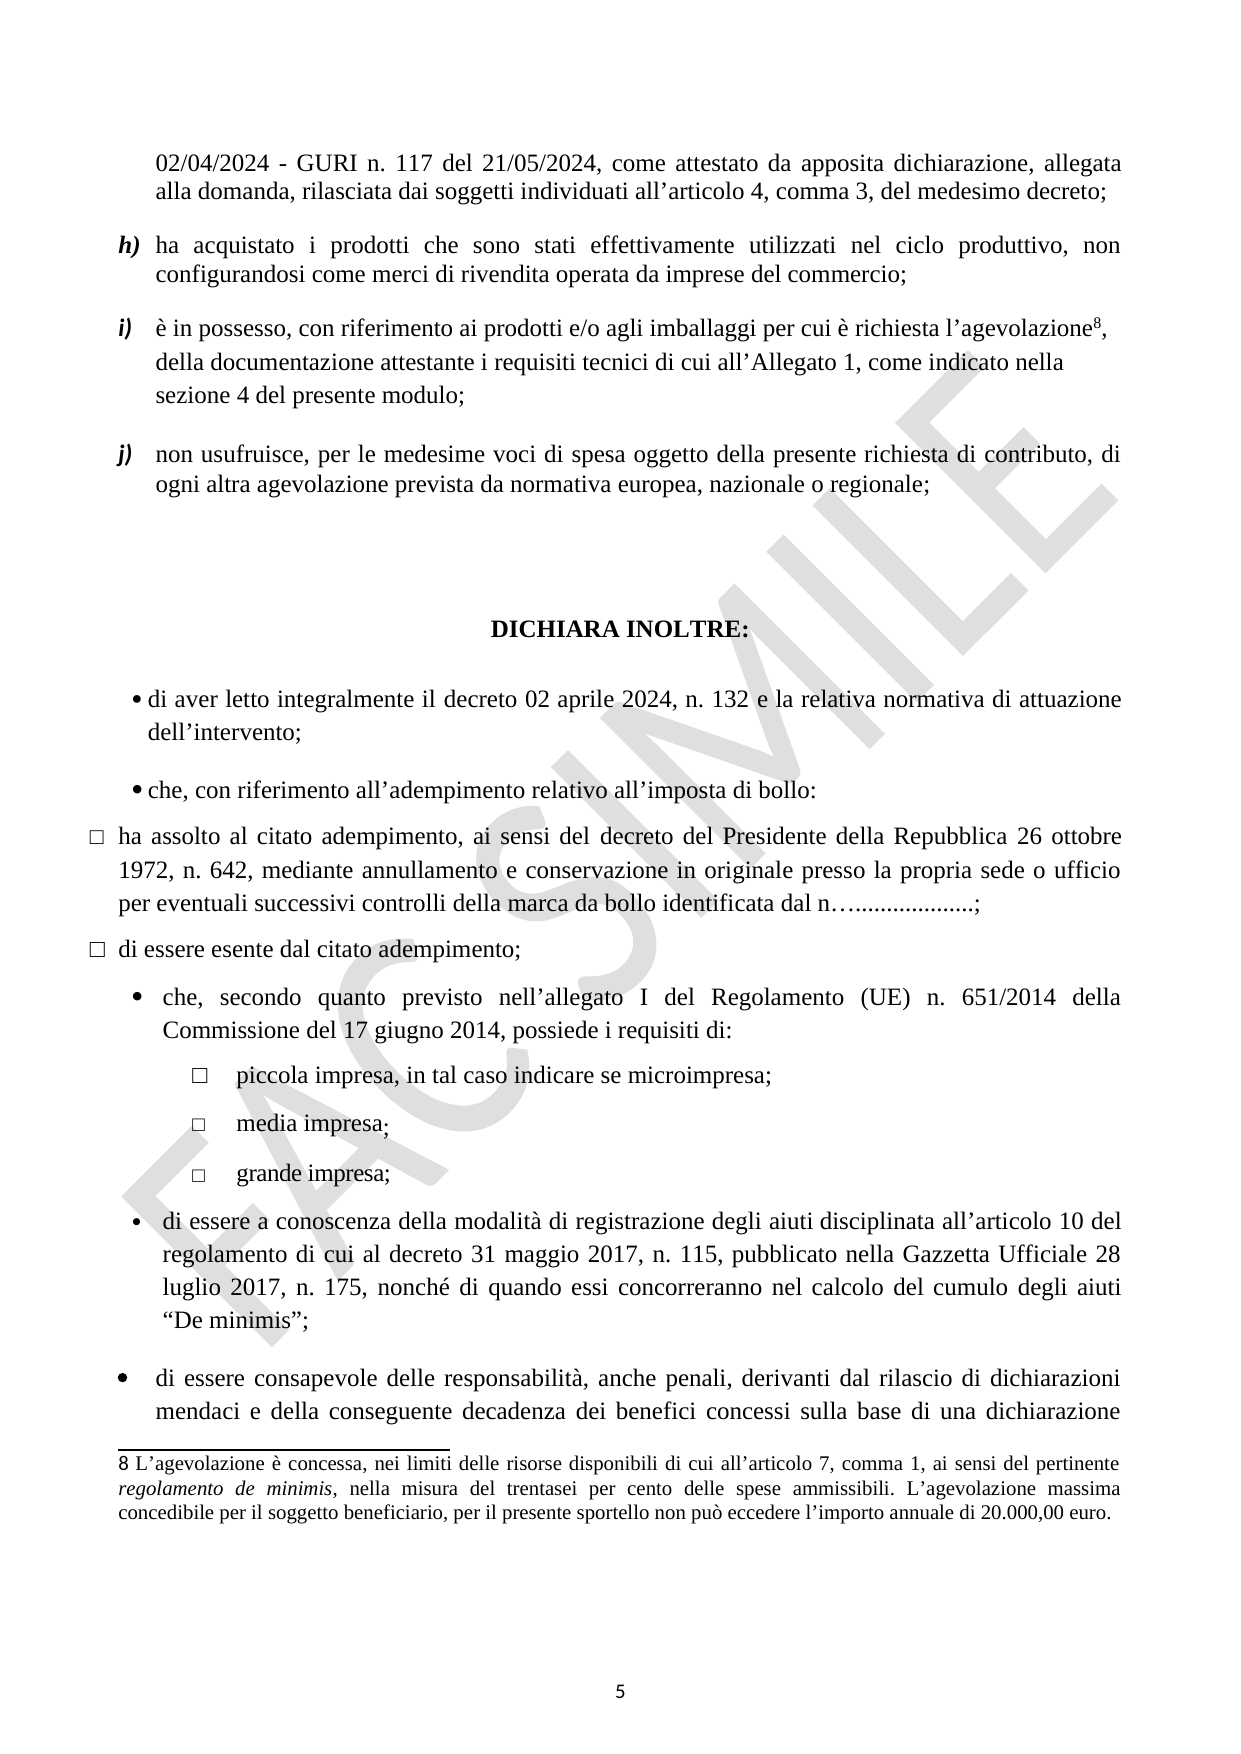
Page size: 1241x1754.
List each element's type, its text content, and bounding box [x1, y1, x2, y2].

list di essere a conoscenza della modalità di registrazione degli aiuti disciplinata all’articolo 10 del regolamento di cui al decreto 31 maggio 2017, n. 115, pubblicato nella Gazzetta Ufficiale 28 luglio 2017, n. 175, nonché di quando essi concorreranno nel calcolo del cumulo degli aiuti “De minimis”; [226, 1206, 1122, 1334]
list non usufruisce, per le medesime voci di spesa oggetto della presente richiesta di contributo, di ogni altra agevolazione prevista da normativa europea, nazionale o regionale; [996, 438, 1122, 498]
list media impresa; [192, 1108, 263, 1141]
list di aver letto integralmente il decreto 02 aprile 2024, n. 132 e la relativa normativa di attuazione dell’intervento; [770, 684, 865, 746]
text DICHIARA INOLTRE: [118, 614, 731, 643]
list che, con riferimento all’adempimento relativo all’imposta di bollo: [690, 776, 1122, 804]
list [653, 934, 1122, 965]
text DICHIARA INOLTRE: [767, 614, 856, 643]
list L’agevolazione è concessa, nei limiti delle risorse disponibili di cui all’articolo 7, comma 1, ai sensi del pertinente regolamento de minimis, nella misura del trentasei per cento delle spese ammissibili. L’agevolazione massima concedibile per il soggetto beneficiario, per il presente sportello non può eccedere l’importo annuale di 20.000,00 euro. [118, 1450, 1122, 1524]
list piccola impresa, in tal caso indicare se microimpresa; [525, 1061, 1122, 1091]
list di essere a conoscenza della modalità di registrazione degli aiuti disciplinata all’articolo 10 del regolamento di cui al decreto 31 maggio 2017, n. 115, pubblicato nella Gazzetta Ufficiale 28 luglio 2017, n. 175, nonché di quando essi concorreranno nel calcolo del cumulo degli aiuti “De minimis”; [133, 1210, 257, 1334]
list piccola impresa, in tal caso indicare se microimpresa; [192, 1061, 380, 1091]
list di essere esente dal citato adempimento; [89, 934, 633, 965]
list che, con riferimento all’adempimento relativo all’imposta di bollo: [133, 776, 586, 804]
list di essere consapevole delle responsabilità, anche penali, derivanti dal rilascio di dichiarazioni mendaci e della conseguente decadenza dei benefici concessi sulla base di una dichiarazione [118, 1363, 1122, 1425]
list che, secondo quanto previsto nell’allegato I del Regolamento (UE) n. 651/2014 della Commissione del 17 giugno 2014, possiede i requisiti di: [133, 982, 346, 1044]
list media impresa; [272, 1108, 343, 1141]
list piccola impresa, in tal caso indicare se microimpresa; [389, 1061, 506, 1091]
list ha assolto al citato adempimento, ai sensi del decreto del Presidente della Repubblica 26 ottobre 1972, n. 642, mediante annullamento e conservazione in originale presso la propria sede o ufficio per eventuali successivi controlli della marca da bollo identificata dal n…...................; [641, 821, 1122, 917]
list ha acquistato i prodotti che sono stati effettivamente utilizzati nel ciclo produttivo, non configurandosi come merci di rivendita operata da imprese del commercio; [118, 230, 1122, 288]
list media impresa; [334, 1108, 1122, 1141]
list grande impresa; [299, 1158, 348, 1189]
list che, secondo quanto previsto nell’allegato I del Regolamento (UE) n. 651/2014 della Commissione del 17 giugno 2014, possiede i requisiti di: [363, 982, 1122, 1044]
list che, con riferimento all’adempimento relativo all’imposta di bollo: [596, 776, 684, 804]
list non usufruisce, per le medesime voci di spesa oggetto della presente richiesta di contributo, di ogni altra agevolazione prevista da normativa europea, nazionale o regionale; [118, 438, 969, 498]
list ha assolto al citato adempimento, ai sensi del decreto del Presidente della Repubblica 26 ottobre 1972, n. 642, mediante annullamento e conservazione in originale presso la propria sede o ufficio per eventuali successivi controlli della marca da bollo identificata dal n…...................; [89, 821, 514, 917]
list di aver letto integralmente il decreto 02 aprile 2024, n. 132 e la relativa normativa di attuazione dell’intervento; [133, 684, 768, 746]
list grande impresa; [192, 1158, 289, 1189]
list di aver letto integralmente il decreto 02 aprile 2024, n. 132 e la relativa normativa di attuazione dell’intervento; [837, 684, 1122, 746]
list ha sostenuto, nel corso delle annualità 2023, l’ammontare di spesa indicato nella sezione n. 4 della presente domanda nel rispetto dei criteri di effettività fissati dal Decreto n. 132 del 02/04/2024 - GURI n. 117 del 21/05/2024, come attestato da apposita dichiarazione, allegata alla domanda, rilasciata dai soggetti individuati all’articolo 4, comma 3, del medesimo decreto; [118, 148, 1122, 205]
list ha assolto al citato adempimento, ai sensi del decreto del Presidente della Repubblica 26 ottobre 1972, n. 642, mediante annullamento e conservazione in originale presso la propria sede o ufficio per eventuali successivi controlli della marca da bollo identificata dal n…...................; [500, 821, 699, 917]
list grande impresa; [349, 1158, 1122, 1189]
text DICHIARA INOLTRE: [977, 614, 1122, 643]
list è in possesso, con riferimento ai prodotti e/o agli imballaggi per cui è richiesta l’agevolazione, della documentazione attestante i requisiti tecnici di cui all’Allegato 1, come indicato nella sezione 4 del presente modulo; [118, 313, 1122, 409]
text DICHIARA INOLTRE: [865, 614, 949, 643]
